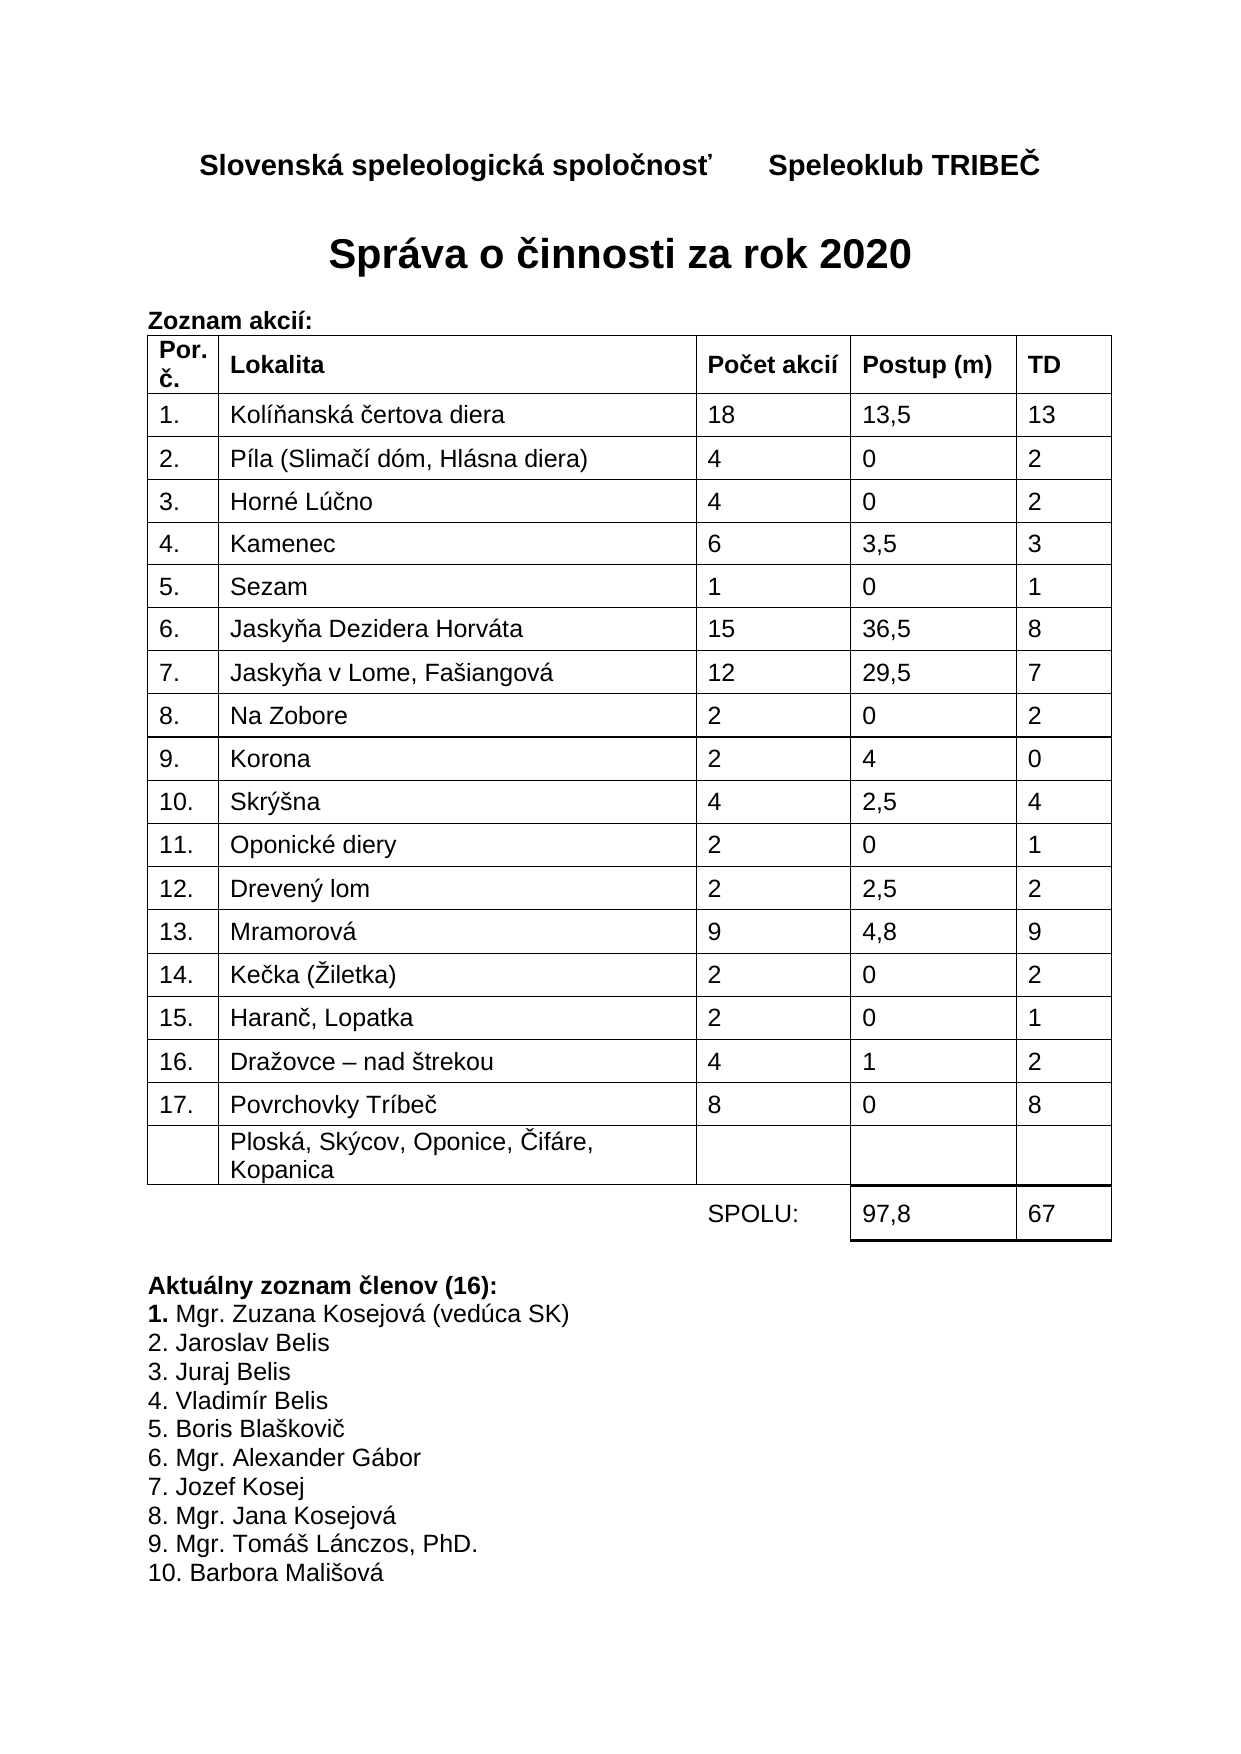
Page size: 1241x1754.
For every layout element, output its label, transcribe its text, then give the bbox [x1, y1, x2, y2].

table_cell 2 [1017, 694, 1111, 736]
table_cell 18 [697, 394, 850, 436]
text 4. Vladimír Belis [148, 1386, 1093, 1414]
table_cell 29,5 [851, 651, 1016, 693]
table_cell 12. [148, 867, 218, 909]
text Slovenská speleologická spoločnosť Speleoklub TRIBEČ [148, 148, 1093, 181]
table_cell [219, 1185, 696, 1239]
table_cell 2 [697, 867, 850, 909]
table_cell 5. [148, 565, 218, 607]
table_cell 9. [148, 738, 218, 779]
table_cell Na Zobore [219, 694, 696, 736]
table_cell 15 [697, 608, 850, 650]
table_cell 0 [851, 437, 1016, 479]
table_cell 16. [148, 1040, 218, 1082]
table_cell 3 [1017, 523, 1111, 564]
table_cell 2 [1017, 1040, 1111, 1082]
table_cell 9 [697, 910, 850, 952]
table_cell 1. [148, 394, 218, 436]
table_cell 2 [1017, 867, 1111, 909]
table_cell Horné Lúčno [219, 480, 696, 522]
table_cell Sezam [219, 565, 696, 607]
text 1. Mgr. Zuzana Kosejová (vedúca SK) [148, 1299, 1093, 1328]
text 3. Juraj Belis [148, 1357, 1093, 1386]
table_cell 0 [851, 694, 1016, 736]
table_cell [148, 1126, 218, 1184]
table_cell 11. [148, 824, 218, 866]
table_cell 4 [697, 1040, 850, 1082]
text 10. Barbora Mališová [148, 1558, 1093, 1587]
table_cell Ploská, Skýcov, Oponice, Čifáre, Kopanica [219, 1126, 696, 1184]
table_cell 2 [1017, 437, 1111, 479]
table_cell 0 [851, 824, 1016, 866]
text 2. Jaroslav Belis [148, 1328, 1093, 1357]
table_cell 3. [148, 480, 218, 522]
table_cell 7 [1017, 651, 1111, 693]
table_cell 3,5 [851, 523, 1016, 564]
text Zoznam akcií: [148, 306, 1093, 334]
table_header TD [1017, 336, 1111, 393]
table_cell [1017, 1126, 1111, 1184]
table_cell Mramorová [219, 910, 696, 952]
table_cell 10. [148, 781, 218, 823]
table_cell Drevený lom [219, 867, 696, 909]
table_cell SPOLU: [696, 1185, 850, 1239]
table_cell 0 [851, 565, 1016, 607]
table_cell 1 [1017, 565, 1111, 607]
table_cell 8 [697, 1083, 850, 1125]
table_cell Haranč, Lopatka [219, 997, 696, 1039]
table_cell [697, 1126, 850, 1184]
table_cell 4 [697, 480, 850, 522]
table_cell 0 [1017, 738, 1111, 779]
table_cell 13,5 [851, 394, 1016, 436]
table_cell 8 [1017, 1083, 1111, 1125]
table_cell 4. [148, 523, 218, 564]
table_cell 4 [1017, 781, 1111, 823]
table_cell Oponické diery [219, 824, 696, 866]
table_cell 97,8 [851, 1187, 1016, 1239]
table_header Postup (m) [851, 336, 1016, 393]
table_cell 0 [851, 954, 1016, 996]
table_cell Kamenec [219, 523, 696, 564]
table_cell Kečka (Žiletka) [219, 954, 696, 996]
table_cell Jaskyňa Dezidera Horváta [219, 608, 696, 650]
table_cell 4 [697, 437, 850, 479]
table_cell Skrýšna [219, 781, 696, 823]
table_cell 1 [1017, 824, 1111, 866]
table_cell [148, 1185, 219, 1239]
table_header Por. č. [148, 336, 218, 393]
table_cell 2 [697, 694, 850, 736]
table_cell 2. [148, 437, 218, 479]
table_cell 1 [697, 565, 850, 607]
table_cell 17. [148, 1083, 218, 1125]
table_cell 2 [697, 997, 850, 1039]
table_cell 6 [697, 523, 850, 564]
table_cell Povrchovky Tríbeč [219, 1083, 696, 1125]
table_cell 13 [1017, 394, 1111, 436]
table_cell 2 [697, 954, 850, 996]
table_cell 2 [697, 824, 850, 866]
table_cell 7. [148, 651, 218, 693]
table_cell Kolíňanská čertova diera [219, 394, 696, 436]
table_cell 8. [148, 694, 218, 736]
table_cell 0 [851, 480, 1016, 522]
table_cell 2 [1017, 954, 1111, 996]
table_cell 67 [1017, 1187, 1111, 1239]
text 6. Mgr. Alexander Gábor [148, 1443, 1093, 1472]
table_cell 1 [1017, 997, 1111, 1039]
table_cell 12 [697, 651, 850, 693]
table_cell 2 [1017, 480, 1111, 522]
text Aktuálny zoznam členov (16): [148, 1271, 1093, 1299]
table_header Lokalita [219, 336, 696, 393]
table_cell 2,5 [851, 867, 1016, 909]
table_cell 8 [1017, 608, 1111, 650]
table_cell Píla (Slimačí dóm, Hlásna diera) [219, 437, 696, 479]
table_cell 36,5 [851, 608, 1016, 650]
table_cell 4 [851, 738, 1016, 779]
text 5. Boris Blaškovič [148, 1414, 1093, 1443]
table_cell 4 [697, 781, 850, 823]
table_cell 0 [851, 997, 1016, 1039]
table_cell [851, 1126, 1016, 1184]
table_cell Jaskyňa v Lome, Fašiangová [219, 651, 696, 693]
table_cell 14. [148, 954, 218, 996]
table_cell 15. [148, 997, 218, 1039]
text Správa o činnosti za rok 2020 [148, 229, 1093, 277]
table_cell 2 [697, 738, 850, 779]
table_cell 0 [851, 1083, 1016, 1125]
table_cell 2,5 [851, 781, 1016, 823]
table_cell Korona [219, 738, 696, 779]
table_cell 9 [1017, 910, 1111, 952]
table_cell 4,8 [851, 910, 1016, 952]
table_cell 13. [148, 910, 218, 952]
table_cell Dražovce – nad štrekou [219, 1040, 696, 1082]
table_cell 6. [148, 608, 218, 650]
table_cell 1 [851, 1040, 1016, 1082]
text 9. Mgr. Tomáš Lánczos, PhD. [148, 1529, 1093, 1558]
table_header Počet akcií [697, 336, 850, 393]
text 8. Mgr. Jana Kosejová [148, 1501, 1093, 1529]
text 7. Jozef Kosej [148, 1472, 1093, 1501]
